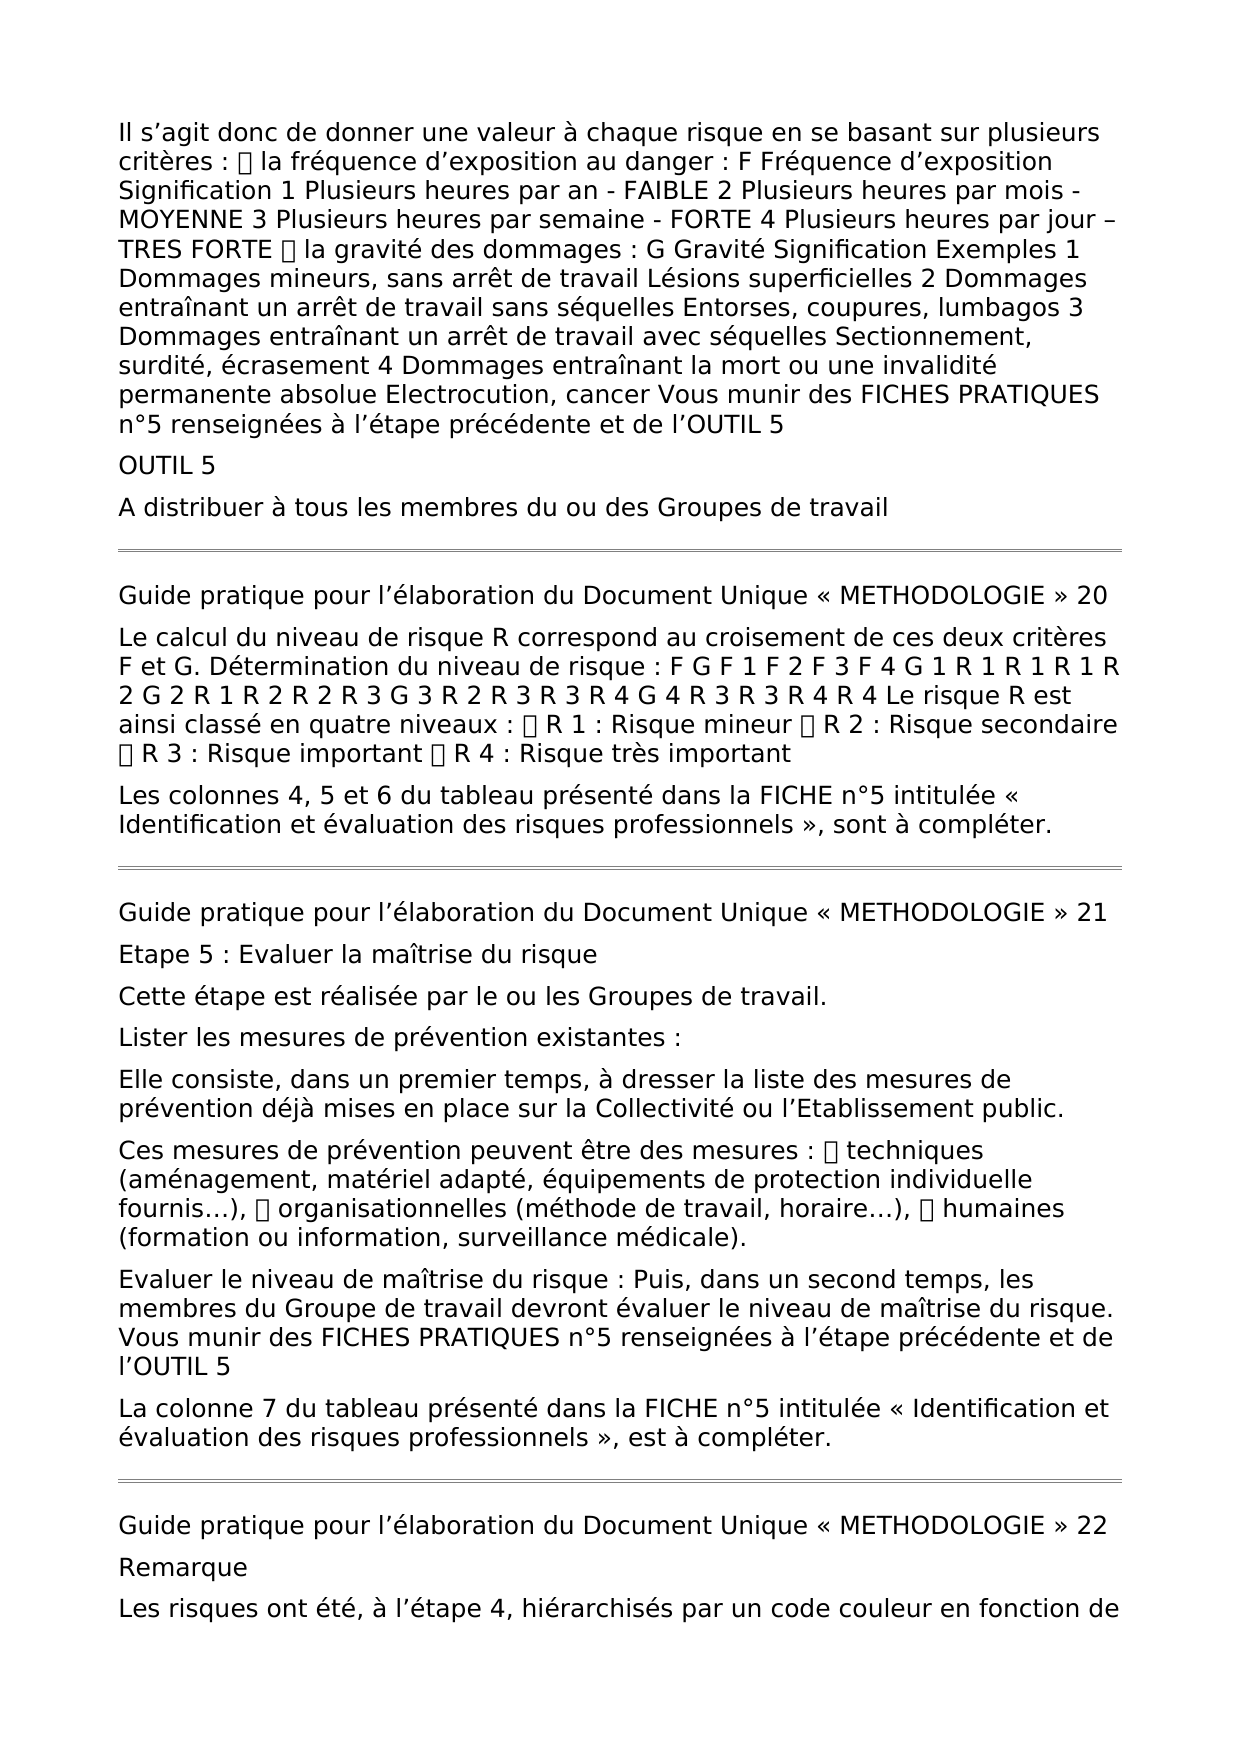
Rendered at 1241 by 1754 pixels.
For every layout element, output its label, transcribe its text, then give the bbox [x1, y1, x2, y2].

text Cette étape est réalisée par le ou les Groupes de travail. [118, 982, 1122, 1011]
text A distribuer à tous les membres du ou des Groupes de travail [118, 493, 1122, 522]
text La colonne 7 du tableau présenté dans la FICHE n°5 intitulée « Identification et évaluation des risques professionnels », est à compléter. [118, 1394, 1122, 1452]
text Elle consiste, dans un premier temps, à dresser la liste des mesures de prévention déjà mises en place sur la Collectivité ou l’Etablissement public. [118, 1065, 1122, 1123]
text Lister les mesures de prévention existantes : [118, 1023, 1122, 1052]
text OUTIL 5 [118, 451, 1122, 481]
text Le calcul du niveau de risque R correspond au croisement de ces deux critères F et G. Détermination du niveau de risque : F G F 1 F 2 F 3 F 4 G 1 R 1 R 1 R 1 R 2 G 2 R 1 R 2 R 2 R 3 G 3 R 2 R 3 R 3 R 4 G 4 R 3 R 3 R 4 R 4 Le risque R est ainsi classé en quatre niveaux :  R 1 : Risque mineur  R 2 : Risque secondaire  R 3 : Risque important  R 4 : Risque très important [118, 623, 1122, 769]
text Guide pratique pour l’élaboration du Document Unique « METHODOLOGIE » 22 [118, 1511, 1122, 1541]
text Etape 5 : Evaluer la maîtrise du risque [118, 940, 1122, 969]
text Les risques ont été, à l’étape 4, hiérarchisés par un code couleur en fonction de [118, 1595, 1122, 1624]
text Ces mesures de prévention peuvent être des mesures :  techniques (aménagement, matériel adapté, équipements de protection individuelle fournis…),  organisationnelles (méthode de travail, horaire…),  humaines (formation ou information, surveillance médicale). [118, 1136, 1122, 1252]
text Guide pratique pour l’élaboration du Document Unique « METHODOLOGIE » 21 [118, 898, 1122, 927]
text Guide pratique pour l’élaboration du Document Unique « METHODOLOGIE » 20 [118, 581, 1122, 610]
text Les colonnes 4, 5 et 6 du tableau présenté dans la FICHE n°5 intitulée « Identification et évaluation des risques professionnels », sont à compléter. [118, 781, 1122, 839]
text Remarque [118, 1553, 1122, 1582]
text Il s’agit donc de donner une valeur à chaque risque en se basant sur plusieurs critères :  la fréquence d’exposition au danger : F Fréquence d’exposition Signification 1 Plusieurs heures par an - FAIBLE 2 Plusieurs heures par mois - MOYENNE 3 Plusieurs heures par semaine - FORTE 4 Plusieurs heures par jour – TRES FORTE  la gravité des dommages : G Gravité Signification Exemples 1 Dommages mineurs, sans arrêt de travail Lésions superficielles 2 Dommages entraînant un arrêt de travail sans séquelles Entorses, coupures, lumbagos 3 Dommages entraînant un arrêt de travail avec séquelles Sectionnement, surdité, écrasement 4 Dommages entraînant la mort ou une invalidité permanente absolue Electrocution, cancer Vous munir des FICHES PRATIQUES n°5 renseignées à l’étape précédente et de l’OUTIL 5 [118, 118, 1122, 439]
text Evaluer le niveau de maîtrise du risque : Puis, dans un second temps, les membres du Groupe de travail devront évaluer le niveau de maîtrise du risque. Vous munir des FICHES PRATIQUES n°5 renseignées à l’étape précédente et de l’OUTIL 5 [118, 1265, 1122, 1382]
